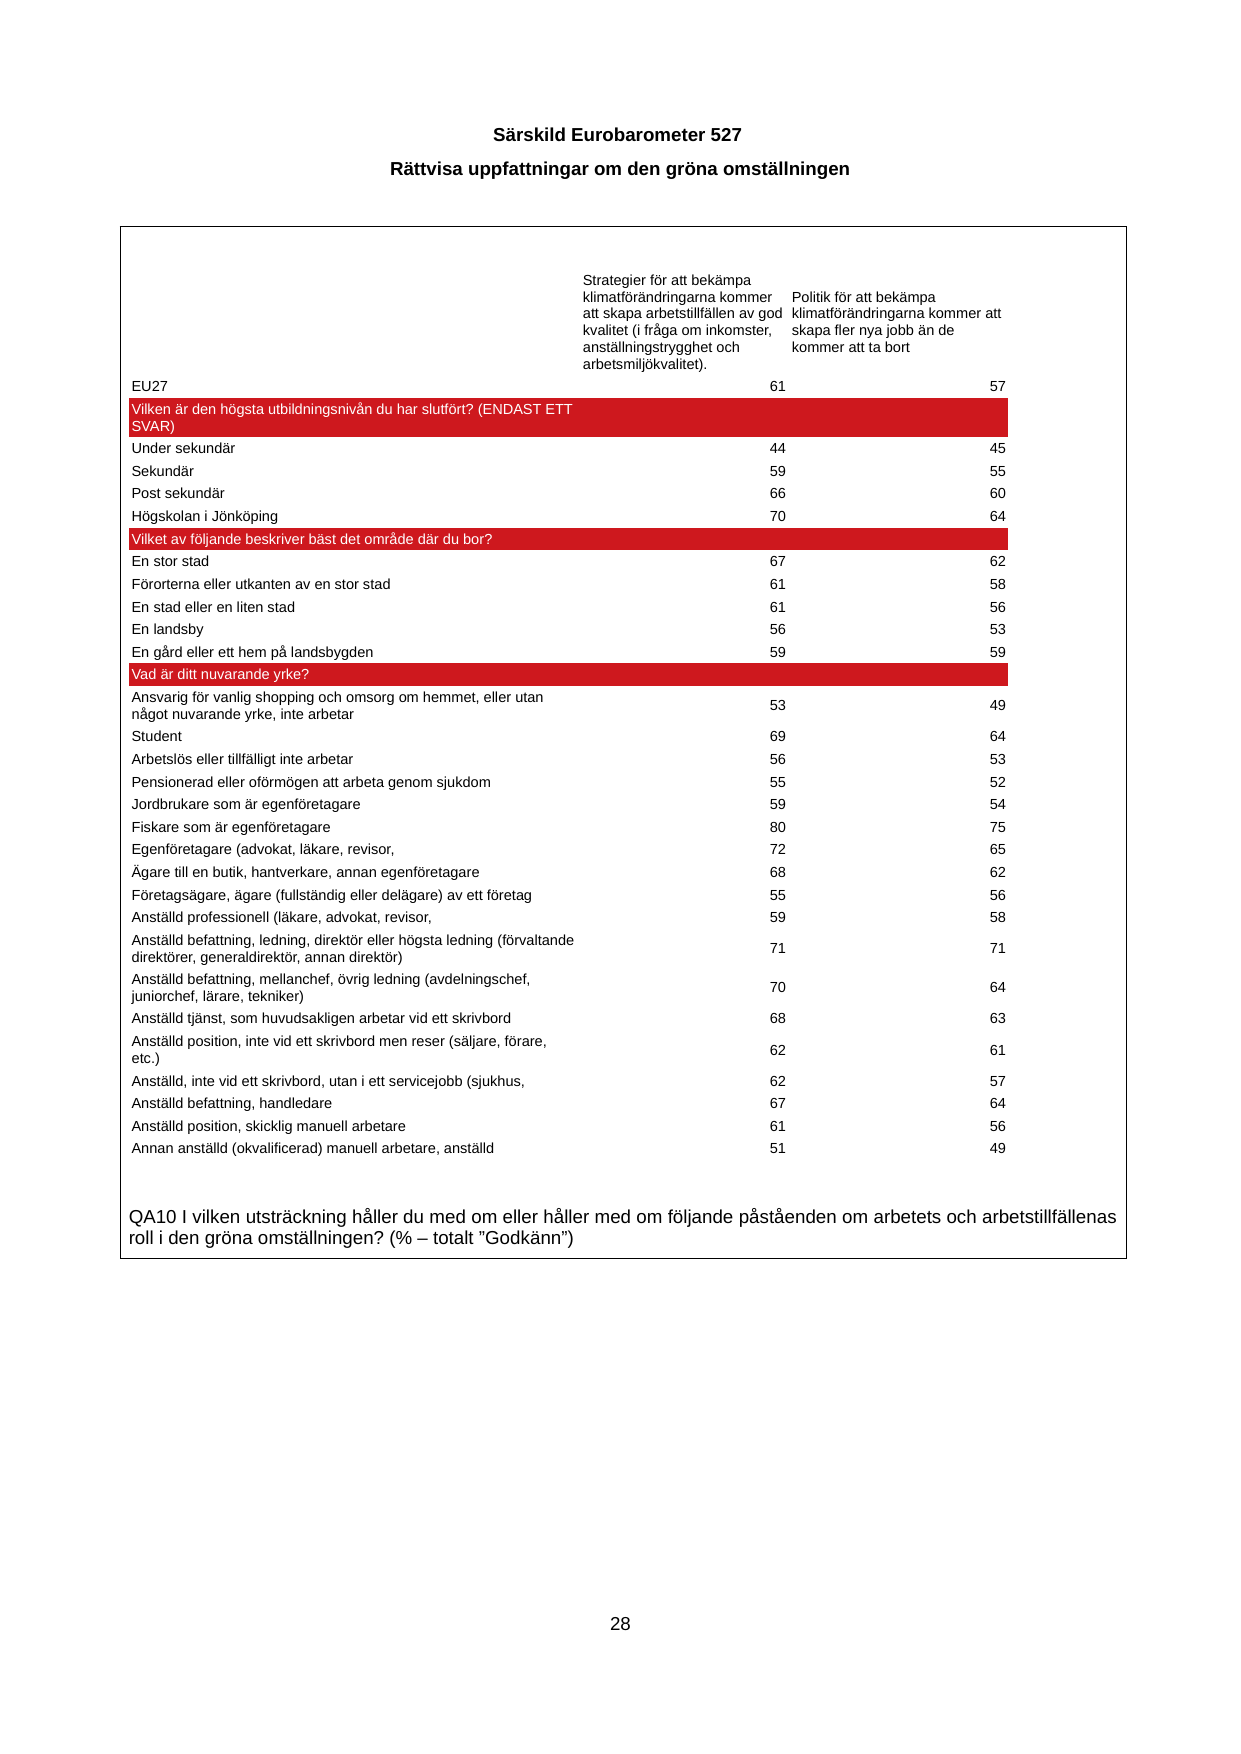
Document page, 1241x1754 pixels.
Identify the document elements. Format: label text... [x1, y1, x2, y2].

table_cell [789, 398, 1008, 437]
table_cell 62 [580, 1069, 789, 1092]
table_cell [580, 663, 789, 686]
table_cell 61 [580, 573, 789, 595]
table_cell 56 [580, 618, 789, 641]
table_cell [580, 398, 789, 437]
table_header Politik för att bekämpa klimatförändringarna kommer att skapa fler nya jobb än de kommer att ta bort [789, 269, 1008, 375]
table_cell Anställd tjänst, som huvudsakligen arbetar vid ett skrivbord [129, 1007, 580, 1030]
table_cell Förorterna eller utkanten av en stor stad [129, 573, 580, 595]
table_cell Vad är ditt nuvarande yrke? [129, 663, 580, 686]
table_cell 67 [580, 1092, 789, 1114]
table_cell En stor stad [129, 550, 580, 573]
table_cell Anställd position, skicklig manuell arbetare [129, 1115, 580, 1137]
table_cell 58 [789, 906, 1008, 928]
table_cell 69 [580, 725, 789, 748]
table_cell En stad eller en liten stad [129, 595, 580, 618]
table_cell 66 [580, 482, 789, 505]
table_cell 72 [580, 838, 789, 861]
table_cell Annan anställd (okvalificerad) manuell arbetare, anställd [129, 1137, 580, 1160]
table_cell Post sekundär [129, 482, 580, 505]
table_cell 64 [789, 968, 1008, 1007]
table_cell 55 [789, 460, 1008, 482]
table_cell 56 [789, 595, 1008, 618]
table_cell 52 [789, 770, 1008, 793]
table_cell Egenföretagare (advokat, läkare, revisor, [129, 838, 580, 861]
table_cell En gård eller ett hem på landsbygden [129, 641, 580, 663]
table_cell 54 [789, 793, 1008, 816]
table_cell EU27 [129, 375, 580, 398]
table_cell 64 [789, 505, 1008, 527]
table_cell Anställd befattning, ledning, direktör eller högsta ledning (förvaltande direktörer, generaldirektör, annan direktör) [129, 929, 580, 968]
table_cell 59 [789, 641, 1008, 663]
table_cell Anställd professionell (läkare, advokat, revisor, [129, 906, 580, 928]
table_cell 56 [789, 1115, 1008, 1137]
table_cell 68 [580, 1007, 789, 1030]
table_cell 58 [789, 573, 1008, 595]
table_cell 67 [580, 550, 789, 573]
table_cell 61 [789, 1030, 1008, 1069]
table_cell 65 [789, 838, 1008, 861]
table_cell 53 [580, 686, 789, 725]
table_cell 63 [789, 1007, 1008, 1030]
table_cell Sekundär [129, 460, 580, 482]
table_cell Ansvarig för vanlig shopping och omsorg om hemmet, eller utan något nuvarande yrke, inte arbetar [129, 686, 580, 725]
table_cell 59 [580, 460, 789, 482]
table_cell [580, 528, 789, 550]
table_cell Under sekundär [129, 437, 580, 460]
table_cell Företagsägare, ägare (fullständig eller delägare) av ett företag [129, 883, 580, 906]
table_cell [789, 528, 1008, 550]
table_cell 44 [580, 437, 789, 460]
table_cell Pensionerad eller oförmögen att arbeta genom sjukdom [129, 770, 580, 793]
table_cell 56 [789, 883, 1008, 906]
text QA10 I vilken utsträckning håller du med om eller håller med om följande påståenden om arbetets och arbetstillfällenas roll i den gröna omställningen? (% – totalt ”Godkänn”) [128, 1206, 1118, 1249]
table_cell En landsby [129, 618, 580, 641]
table_cell Högskolan i Jönköping [129, 505, 580, 527]
table_cell 57 [789, 375, 1008, 398]
table_cell 71 [580, 929, 789, 968]
table_cell 59 [580, 641, 789, 663]
table_cell 56 [580, 748, 789, 770]
table_cell Fiskare som är egenföretagare [129, 816, 580, 838]
table_cell 70 [580, 968, 789, 1007]
table_cell Ägare till en butik, hantverkare, annan egenföretagare [129, 861, 580, 883]
table_cell 49 [789, 686, 1008, 725]
table_cell 75 [789, 816, 1008, 838]
table_cell 53 [789, 748, 1008, 770]
table_cell 61 [580, 375, 789, 398]
table_cell 60 [789, 482, 1008, 505]
table_cell 57 [789, 1069, 1008, 1092]
table_cell 61 [580, 1115, 789, 1137]
table_cell 62 [580, 1030, 789, 1069]
table_cell Anställd befattning, handledare [129, 1092, 580, 1114]
table_cell Arbetslös eller tillfälligt inte arbetar [129, 748, 580, 770]
table_cell 62 [789, 550, 1008, 573]
table_header [129, 269, 580, 375]
table_cell 68 [580, 861, 789, 883]
table_cell Anställd position, inte vid ett skrivbord men reser (säljare, förare, etc.) [129, 1030, 580, 1069]
table_cell 59 [580, 906, 789, 928]
table_cell 64 [789, 725, 1008, 748]
table_cell 70 [580, 505, 789, 527]
table_cell [789, 663, 1008, 686]
table_cell Anställd befattning, mellanchef, övrig ledning (avdelningschef, juniorchef, lärare, tekniker) [129, 968, 580, 1007]
table_header Strategier för att bekämpa klimatförändringarna kommer att skapa arbetstillfällen av god kvalitet (i fråga om inkomster, anställningstrygghet och arbetsmiljökvalitet). [580, 269, 789, 375]
table_cell 55 [580, 883, 789, 906]
table_cell 61 [580, 595, 789, 618]
table_cell 62 [789, 861, 1008, 883]
table_cell Anställd, inte vid ett skrivbord, utan i ett servicejobb (sjukhus, [129, 1069, 580, 1092]
table_cell Jordbrukare som är egenföretagare [129, 793, 580, 816]
table_cell 45 [789, 437, 1008, 460]
table_cell 71 [789, 929, 1008, 968]
table_cell 55 [580, 770, 789, 793]
table_cell Vilken är den högsta utbildningsnivån du har slutfört? (ENDAST ETT SVAR) [129, 398, 580, 437]
table_cell 80 [580, 816, 789, 838]
table_cell 59 [580, 793, 789, 816]
table_cell 64 [789, 1092, 1008, 1114]
table_cell 51 [580, 1137, 789, 1160]
table_cell 53 [789, 618, 1008, 641]
table_cell Student [129, 725, 580, 748]
table_cell 49 [789, 1137, 1008, 1160]
table_cell Vilket av följande beskriver bäst det område där du bor? [129, 528, 580, 550]
